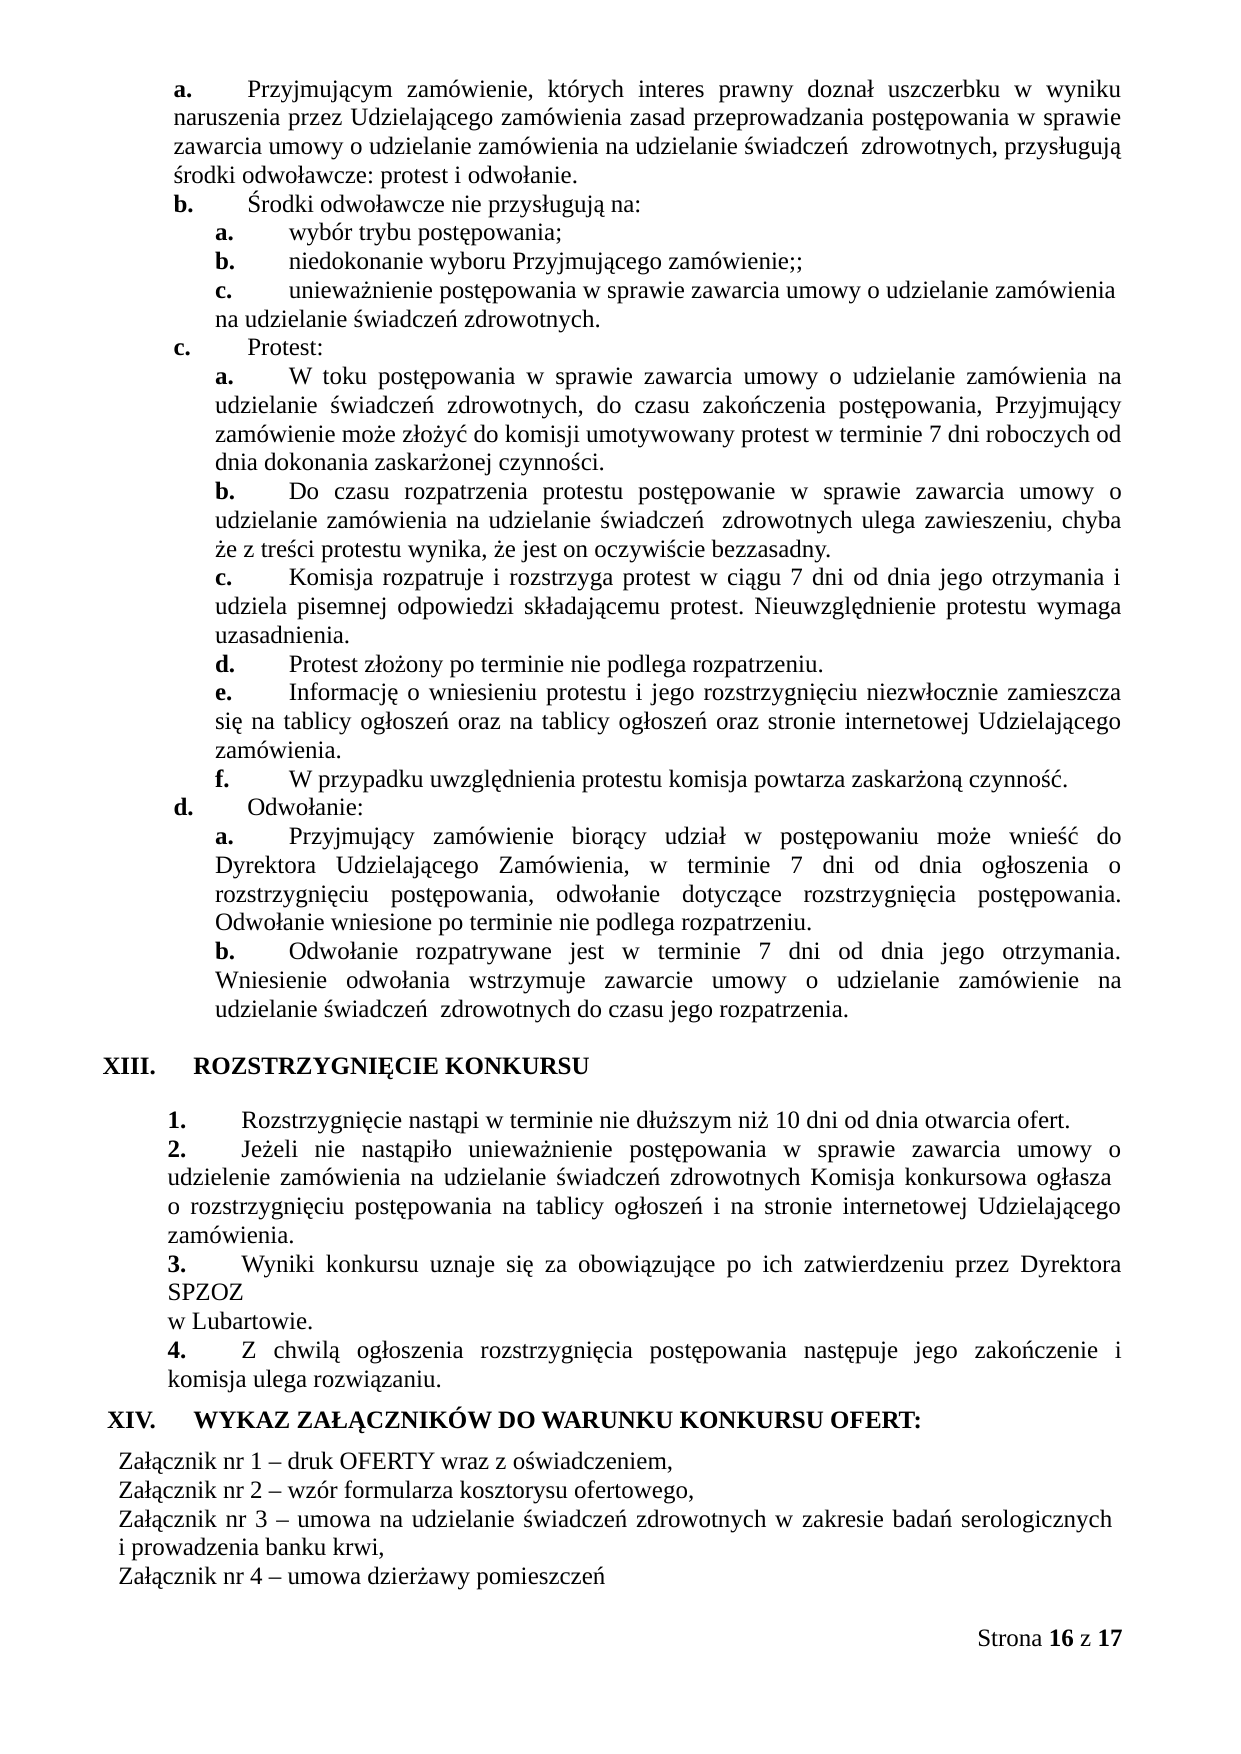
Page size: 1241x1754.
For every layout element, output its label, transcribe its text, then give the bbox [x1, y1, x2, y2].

list W toku postępowania w sprawie zawarcia umowy o udzielanie zamówienia na udzielanie świadczeń zdrowotnych, do czasu zakończenia postępowania, Przyjmujący zamówienie może złożyć do komisji umotywowany protest w terminie 7 dni roboczych od dnia dokonania zaskarżonej czynności. [215, 361, 1122, 476]
list Rozstrzygnięcie nastąpi w terminie nie dłuższym niż 10 dni od dnia otwarcia ofert. [167, 1105, 1122, 1134]
list Odwołanie: [173, 792, 1122, 821]
list W przypadku uwzględnienia protestu komisja powtarza zaskarżoną czynność. [215, 764, 1122, 792]
list WYKAZ ZAŁĄCZNIKÓW DO WARUNKU KONKURSU OFERT: [156, 1405, 1122, 1434]
list Przyjmującym zamówienie, których interes prawny doznał uszczerbku w wyniku naruszenia przez Udzielającego zamówienia zasad przeprowadzania postępowania w sprawie zawarcia umowy o udzielanie zamówienia na udzielanie świadczeń zdrowotnych, przysługują środki odwoławcze: protest i odwołanie. [173, 74, 1122, 189]
list wybór trybu postępowania; [215, 217, 1122, 246]
list Protest złożony po terminie nie podlega rozpatrzeniu. [215, 649, 1122, 677]
list Wyniki konkursu uznaje się za obowiązujące po ich zatwierdzeniu przez Dyrektora SPZOZ w Lubartowie. [167, 1249, 1122, 1335]
text Załącznik nr 2 – wzór formularza kosztorysu ofertowego, [118, 1475, 1122, 1504]
list ROZSTRZYGNIĘCIE KONKURSU [156, 1051, 1122, 1080]
list Odwołanie rozpatrywane jest w terminie 7 dni od dnia jego otrzymania. Wniesienie odwołania wstrzymuje zawarcie umowy o udzielanie zamówienie na udzielanie świadczeń zdrowotnych do czasu jego rozpatrzenia. [215, 936, 1122, 1022]
list Komisja rozpatruje i rozstrzyga protest w ciągu 7 dni od dnia jego otrzymania i udziela pisemnej odpowiedzi składającemu protest. Nieuwzględnienie protestu wymaga uzasadnienia. [215, 562, 1122, 649]
list Informację o wniesieniu protestu i jego rozstrzygnięciu niezwłocznie zamieszcza się na tablicy ogłoszeń oraz na tablicy ogłoszeń oraz stronie internetowej Udzielającego zamówienia. [215, 677, 1122, 764]
text Załącznik nr 4 – umowa dzierżawy pomieszczeń [118, 1561, 1122, 1590]
list Środki odwoławcze nie przysługują na: [173, 189, 1122, 217]
list Z chwilą ogłoszenia rozstrzygnięcia postępowania następuje jego zakończenie i komisja ulega rozwiązaniu. [167, 1335, 1122, 1392]
list Jeżeli nie nastąpiło unieważnienie postępowania w sprawie zawarcia umowy o udzielenie zamówienia na udzielanie świadczeń zdrowotnych Komisja konkursowa ogłasza o rozstrzygnięciu postępowania na tablicy ogłoszeń i na stronie internetowej Udzielającego zamówienia. [167, 1134, 1122, 1249]
list Do czasu rozpatrzenia protestu postępowanie w sprawie zawarcia umowy o udzielanie zamówienia na udzielanie świadczeń zdrowotnych ulega zawieszeniu, chyba że z treści protestu wynika, że jest on oczywiście bezzasadny. [215, 476, 1122, 562]
text Załącznik nr 3 – umowa na udzielanie świadczeń zdrowotnych w zakresie badań serologicznych i prowadzenia banku krwi, [118, 1504, 1122, 1561]
list unieważnienie postępowania w sprawie zawarcia umowy o udzielanie zamówienia na udzielanie świadczeń zdrowotnych. [215, 275, 1122, 332]
text Załącznik nr 1 – druk OFERTY wraz z oświadczeniem, [118, 1446, 1122, 1475]
list Przyjmujący zamówienie biorący udział w postępowaniu może wnieść do Dyrektora Udzielającego Zamówienia, w terminie 7 dni od dnia ogłoszenia o rozstrzygnięciu postępowania, odwołanie dotyczące rozstrzygnięcia postępowania. Odwołanie wniesione po terminie nie podlega rozpatrzeniu. [215, 821, 1122, 936]
list Protest: [173, 332, 1122, 361]
list niedokonanie wyboru Przyjmującego zamówienie;; [215, 246, 1122, 275]
